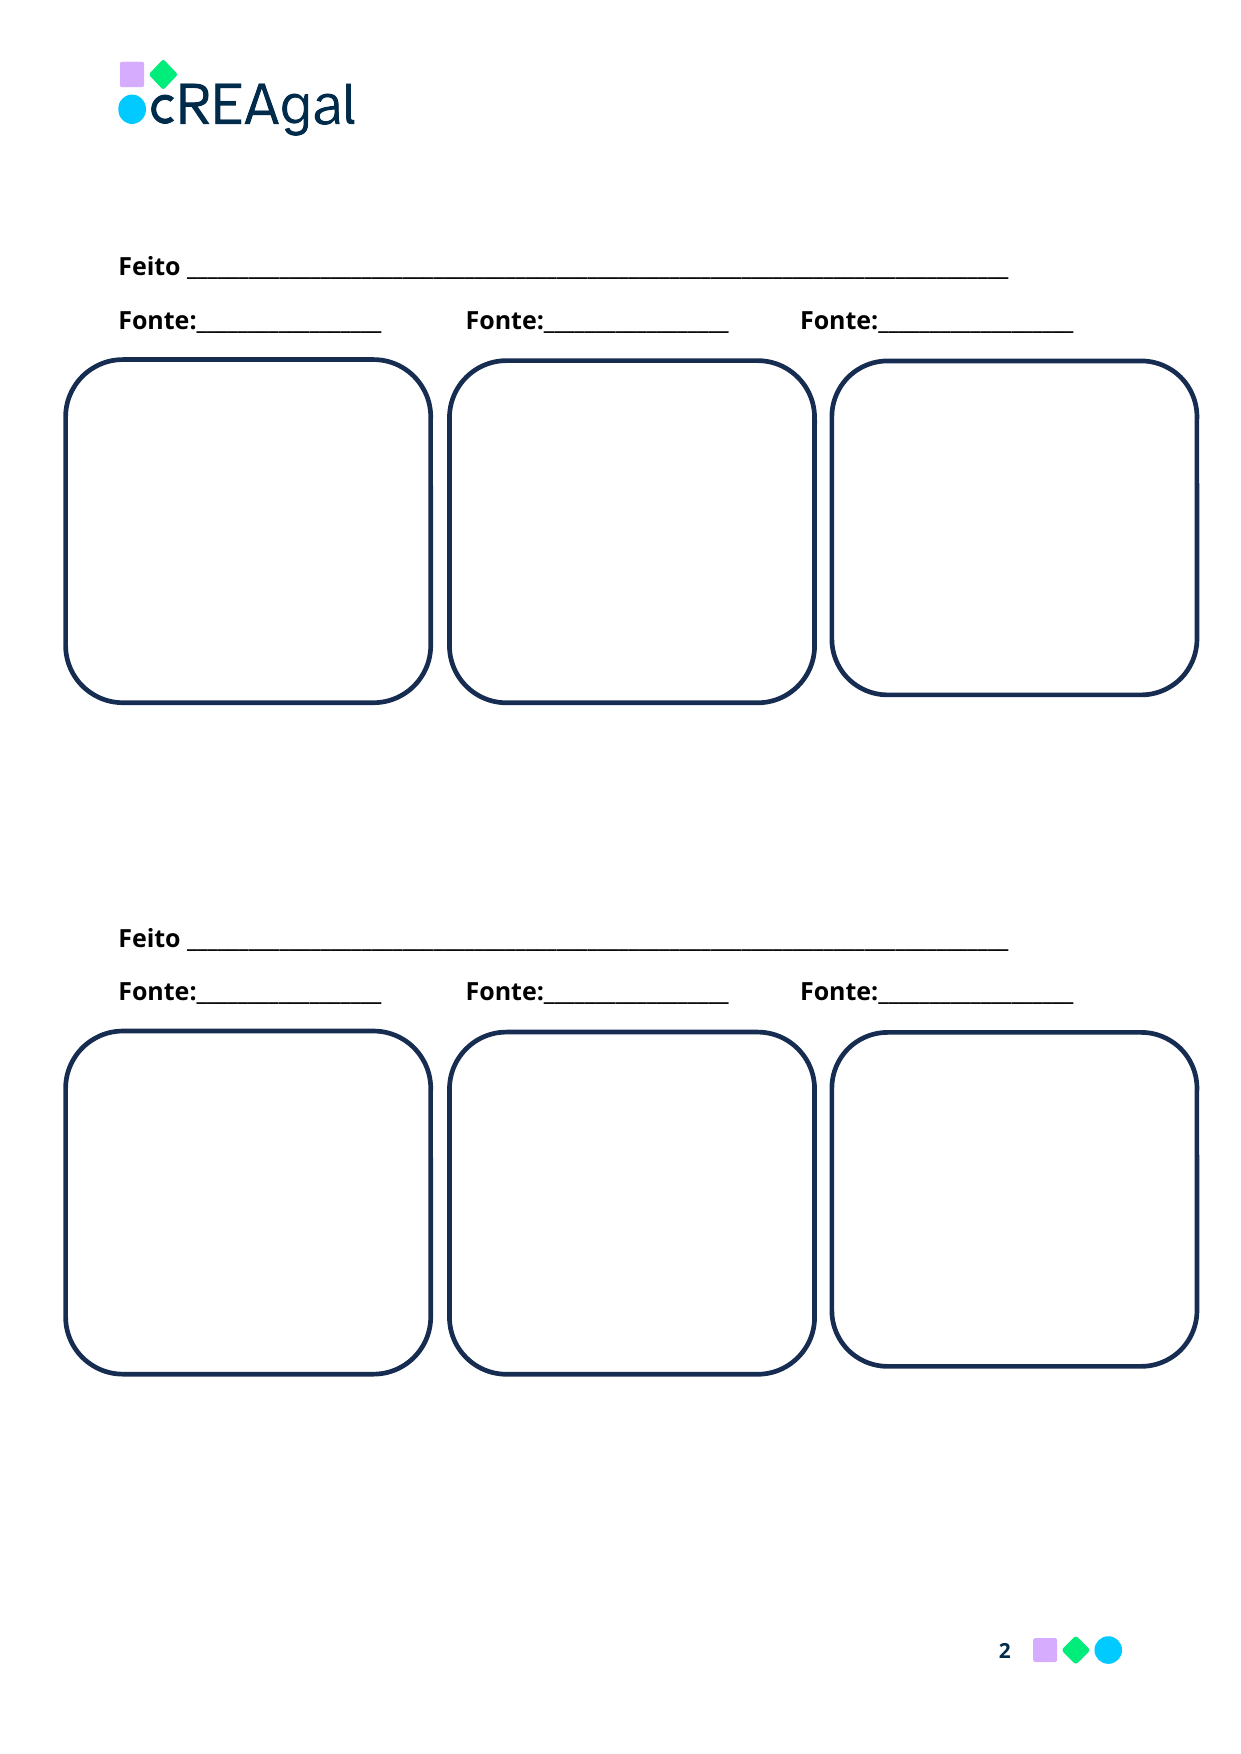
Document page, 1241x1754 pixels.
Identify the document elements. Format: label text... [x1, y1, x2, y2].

picture [118, 60, 355, 136]
text Fonte:__________________ Fonte:__________________ Fonte:___________________ [118, 974, 1122, 1008]
text Feito ________________________________________________________________________________ [118, 249, 1122, 283]
text Fonte:__________________ Fonte:__________________ Fonte:___________________ [118, 303, 1122, 337]
text Feito ________________________________________________________________________________ [118, 920, 1122, 954]
